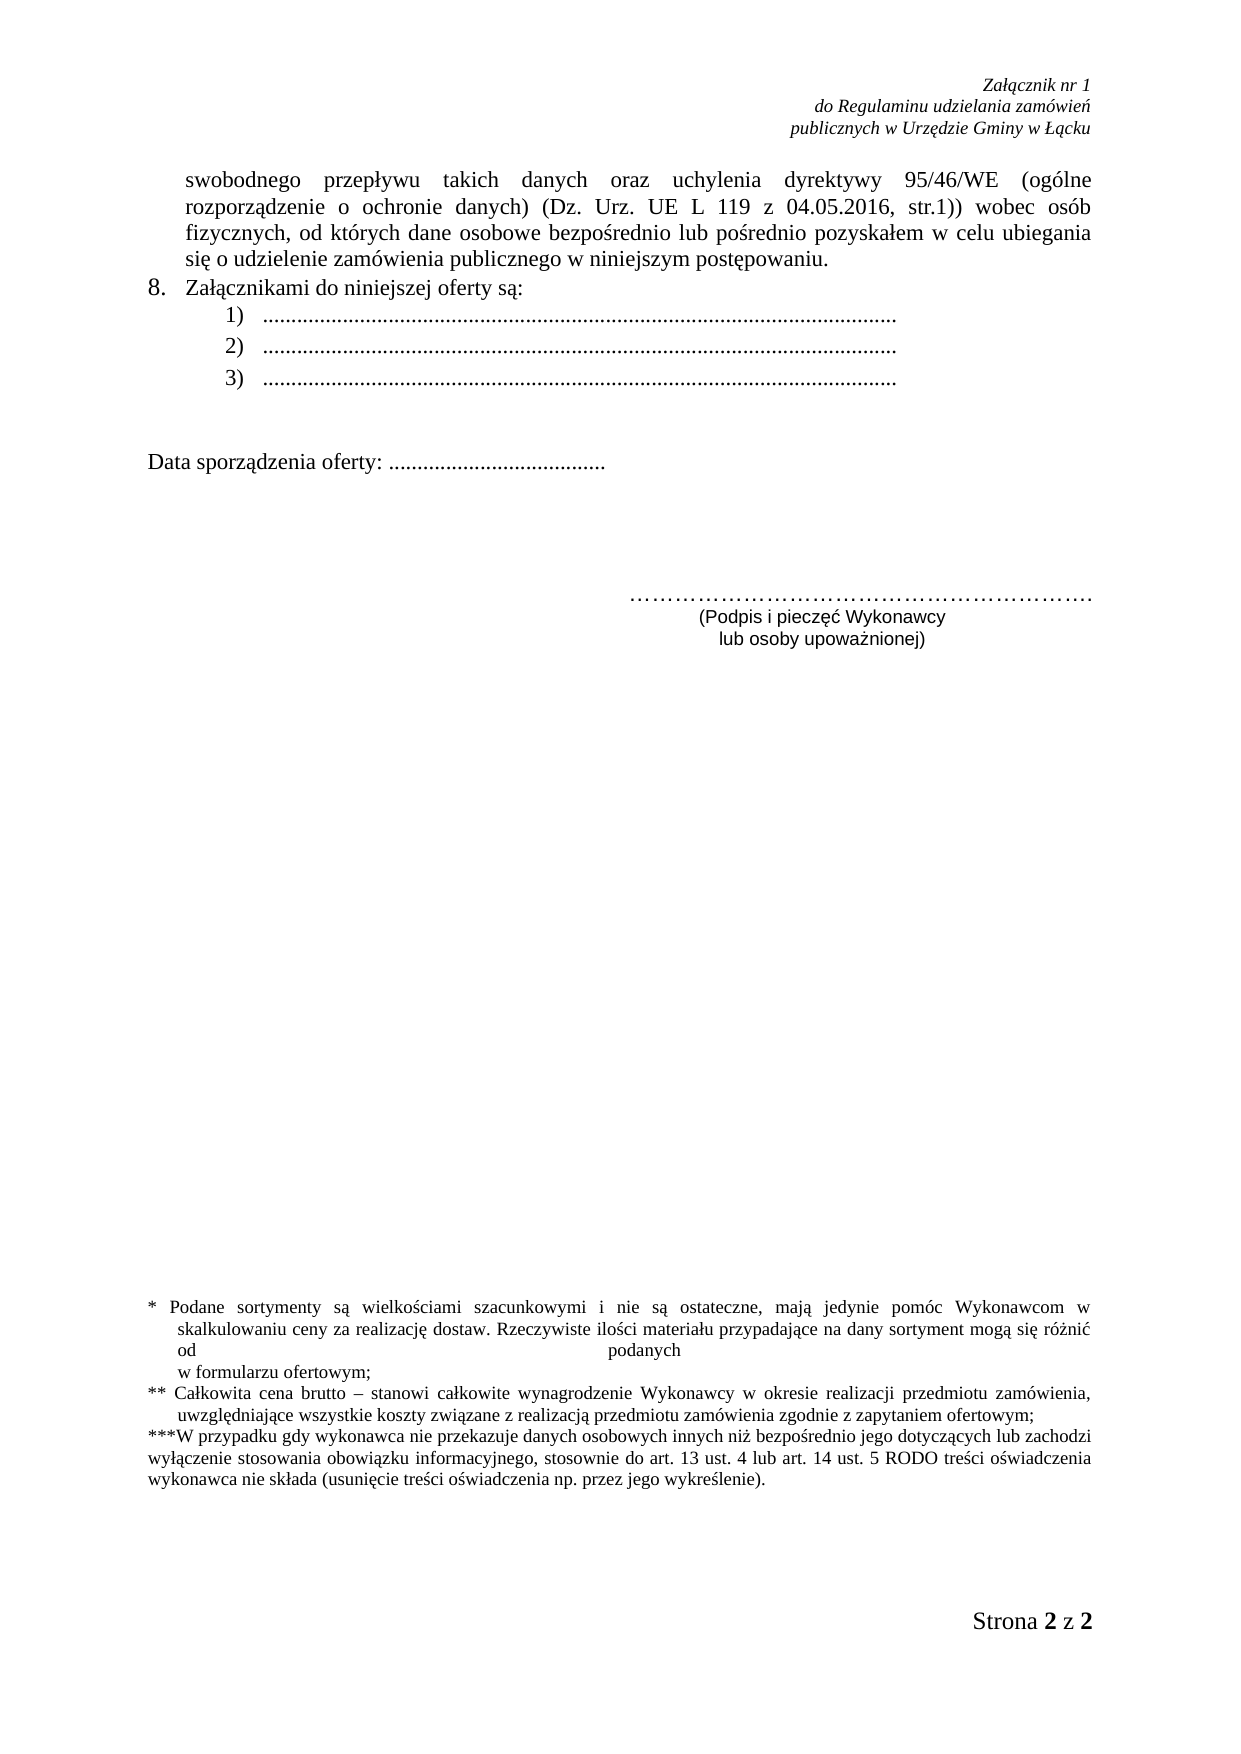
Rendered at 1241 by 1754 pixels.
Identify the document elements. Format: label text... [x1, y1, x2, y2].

list ............................................................................................................... [225, 332, 1093, 358]
list ............................................................................................................... [225, 363, 1093, 390]
text ……………………………………………………. [147, 579, 1093, 606]
text * Podane sortymenty są wielkościami szacunkowymi i nie są ostateczne, mają jedynie pomóc Wykonawcom w skalkulowaniu ceny za realizację dostaw. Rzeczywiste ilości materiału przypadające na dany sortyment mogą się różnić od podanych w formularzu ofertowym; [147, 1296, 1093, 1382]
text Data sporządzenia oferty: ...................................... [147, 448, 1093, 474]
list swobodnego przepływu takich danych oraz uchylenia dyrektywy 95/46/WE (ogólne rozporządzenie o ochronie danych) (Dz. Urz. UE L 119 z 04.05.2016, str.1)) wobec osób fizycznych, od których dane osobowe bezpośrednio lub pośrednio pozyskałem w celu ubiegania się o udzielenie zamówienia publicznego w niniejszym postępowaniu. [148, 166, 1093, 272]
text ** Całkowita cena brutto – stanowi całkowite wynagrodzenie Wykonawcy w okresie realizacji przedmiotu zamówienia, uwzględniające wszystkie koszty związane z realizacją przedmiotu zamówienia zgodnie z zapytaniem ofertowym; [147, 1382, 1093, 1425]
list Załącznikami do niniejszej oferty są: [148, 272, 1093, 301]
text (Podpis i pieczęć Wykonawcy [147, 606, 1093, 627]
text ***W przypadku gdy wykonawca nie przekazuje danych osobowych innych niż bezpośrednio jego dotyczących lub zachodzi wyłączenie stosowania obowiązku informacyjnego, stosownie do art. 13 ust. 4 lub art. 14 ust. 5 RODO treści oświadczenia wykonawca nie składa (usunięcie treści oświadczenia np. przez jego wykreślenie). [148, 1425, 1093, 1490]
list ............................................................................................................... [225, 301, 1093, 327]
text lub osoby upoważnionej) [147, 627, 1093, 649]
